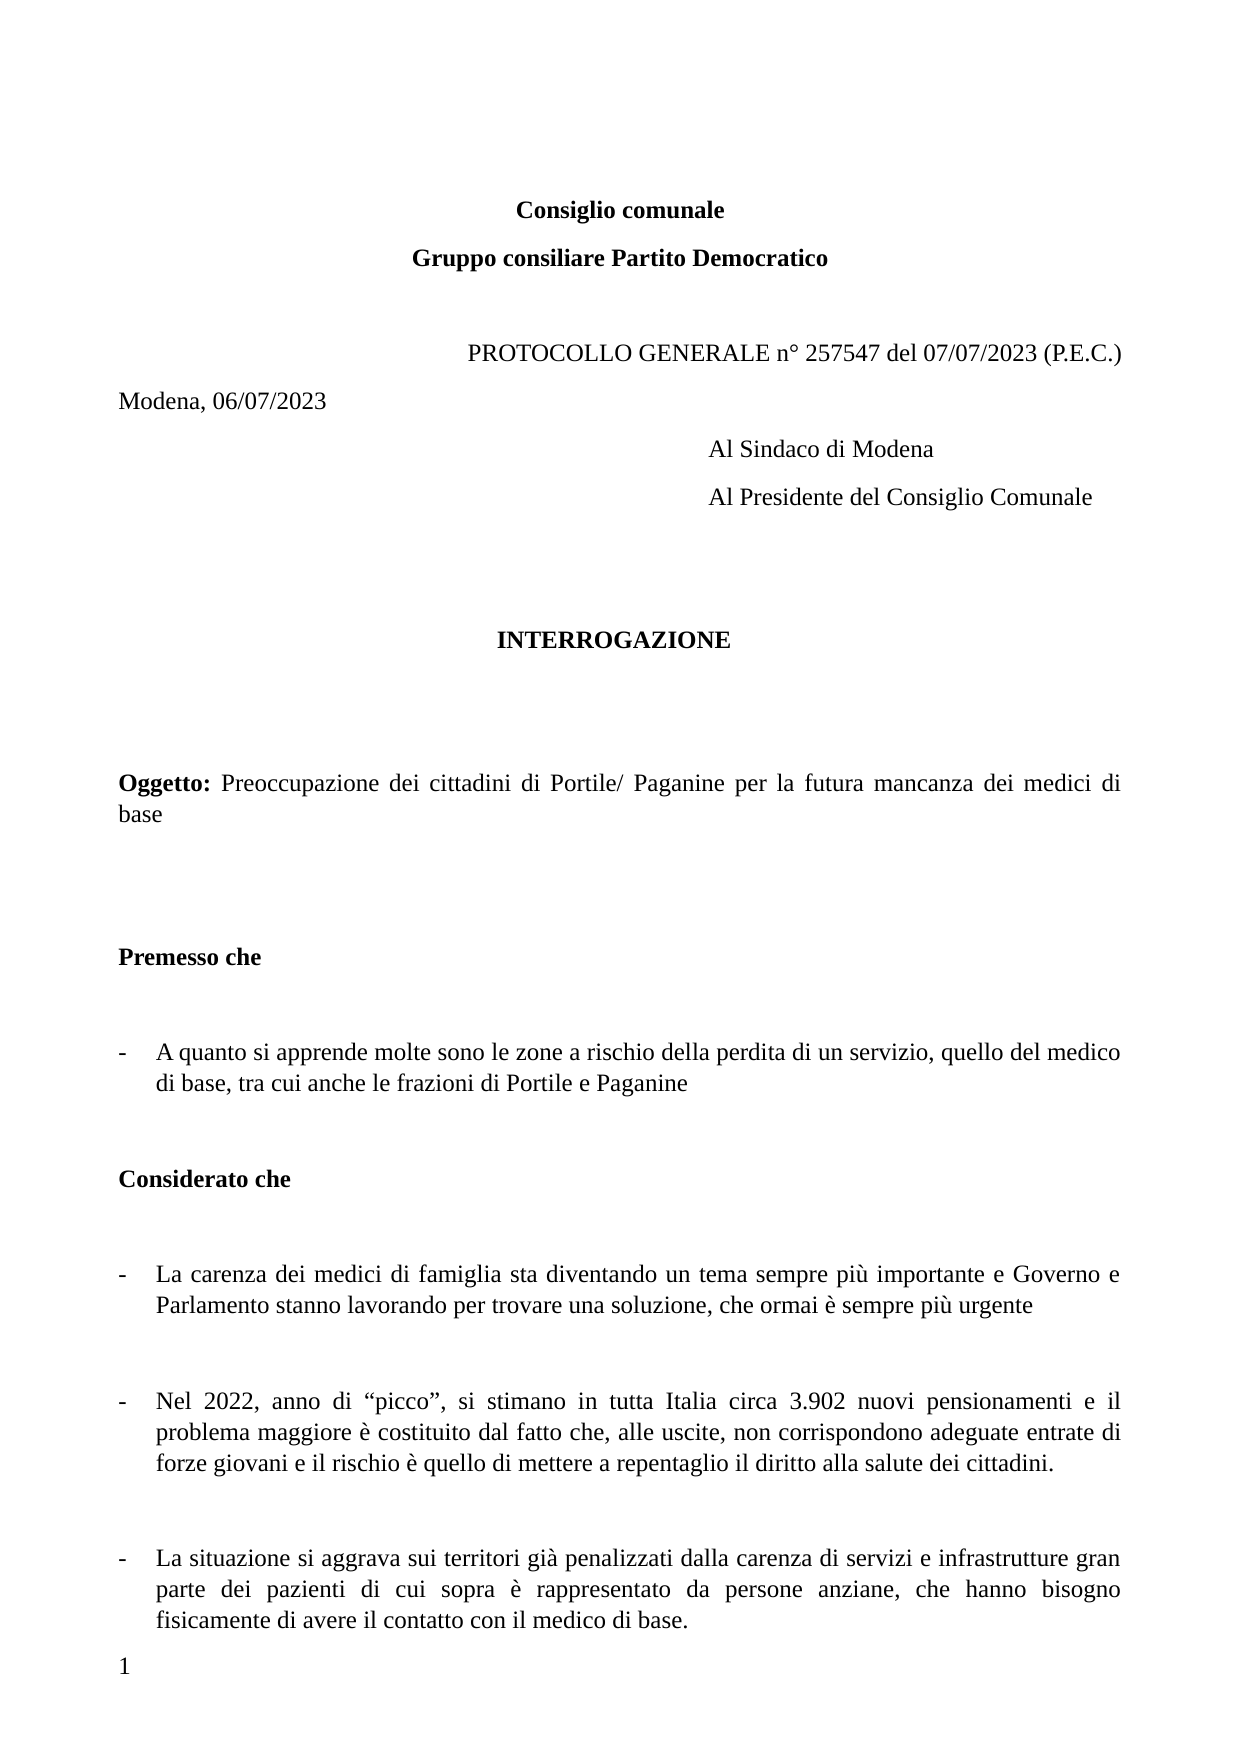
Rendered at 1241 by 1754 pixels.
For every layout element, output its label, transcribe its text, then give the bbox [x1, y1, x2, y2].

text Modena, 06/07/2023 [118, 386, 1122, 415]
text Considerato che [118, 1164, 1122, 1193]
text Oggetto: Preoccupazione dei cittadini di Portile/ Paganine per la futura mancanza dei medici di base [118, 768, 1122, 828]
text Gruppo consiliare Partito Democratico [118, 243, 1122, 272]
list Nel 2022, anno di “picco”, si stimano in tutta Italia circa 3.902 nuovi pensionamenti e il problema maggiore è costituito dal fatto che, alle uscite, non corrispondono adeguate entrate di forze giovani e il rischio è quello di mettere a repentaglio il diritto alla salute dei cittadini. [118, 1386, 1122, 1477]
list La carenza dei medici di famiglia sta diventando un tema sempre più importante e Governo e Parlamento stanno lavorando per trovare una soluzione, che ormai è sempre più urgente [118, 1259, 1122, 1319]
text Premesso che [118, 942, 1122, 971]
text Al Sindaco di Modena [118, 434, 1122, 463]
text INTERROGAZIONE [118, 625, 1122, 653]
text Al Presidente del Consiglio Comunale [118, 482, 1122, 510]
list La situazione si aggrava sui territori già penalizzati dalla carenza di servizi e infrastrutture gran parte dei pazienti di cui sopra è rappresentato da persone anziane, che hanno bisogno fisicamente di avere il contatto con il medico di base. [118, 1543, 1122, 1634]
text Consiglio comunale [118, 195, 1122, 224]
text PROTOCOLLO GENERALE n° 257547 del 07/07/2023 (P.E.C.) [118, 338, 1122, 367]
list A quanto si apprende molte sono le zone a rischio della perdita di un servizio, quello del medico di base, tra cui anche le frazioni di Portile e Paganine [118, 1037, 1122, 1097]
